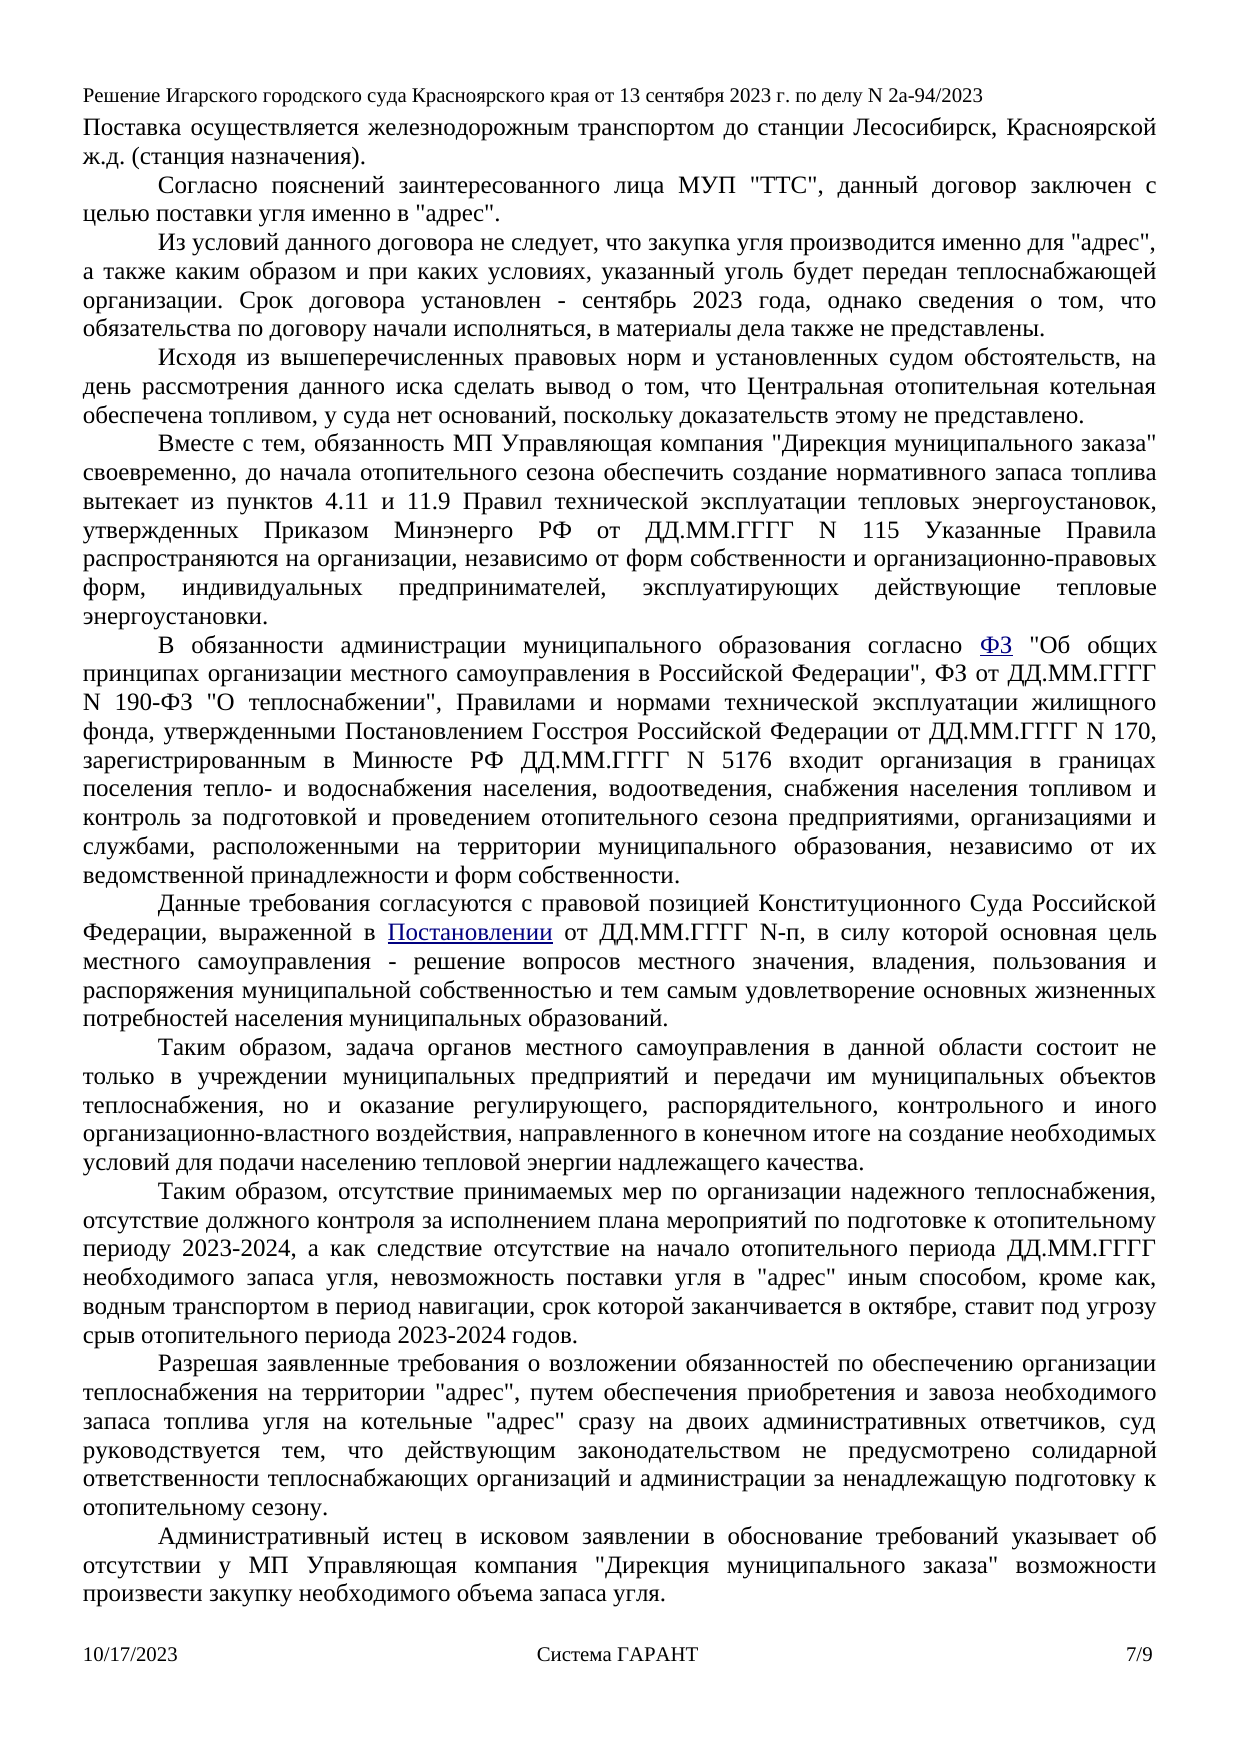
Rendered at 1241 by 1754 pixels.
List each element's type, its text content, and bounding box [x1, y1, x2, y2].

text В обязанности администрации муниципального образования согласно ФЗ "Об общих принципах организации местного самоуправления в Российской Федерации", ФЗ от ДД.ММ.ГГГГ N 190-ФЗ "О теплоснабжении", Правилами и нормами технической эксплуатации жилищного фонда, утвержденными Постановлением Госстроя Российской Федерации от ДД.ММ.ГГГГ N 170, зарегистрированным в Минюсте РФ ДД.ММ.ГГГГ N 5176 входит организация в границах поселения тепло- и водоснабжения населения, водоотведения, снабжения населения топливом и контроль за подготовкой и проведением отопительного сезона предприятиями, организациями и службами, расположенными на территории муниципального образования, независимо от их ведомственной принадлежности и форм собственности. [83, 630, 1157, 888]
text Из условий данного договора не следует, что закупка угля производится именно для "адрес", а также каким образом и при каких условиях, указанный уголь будет передан теплоснабжающей организации. Срок договора установлен - сентябрь 2023 года, однако сведения о том, что обязательства по договору начали исполняться, в материалы дела также не представлены. [83, 227, 1157, 342]
text Таким образом, задача органов местного самоуправления в данной области состоит не только в учреждении муниципальных предприятий и передачи им муниципальных объектов теплоснабжения, но и оказание регулирующего, распорядительного, контрольного и иного организационно-властного воздействия, направленного в конечном итоге на создание необходимых условий для подачи населению тепловой энергии надлежащего качества. [83, 1032, 1157, 1176]
text Вместе с тем, обязанность МП Управляющая компания "Дирекция муниципального заказа" своевременно, до начала отопительного сезона обеспечить создание нормативного запаса топлива вытекает из пунктов 4.11 и 11.9 Правил технической эксплуатации тепловых энергоустановок, утвержденных Приказом Минэнерго РФ от ДД.ММ.ГГГГ N 115 Указанные Правила распространяются на организации, независимо от форм собственности и организационно-правовых форм, индивидуальных предпринимателей, эксплуатирующих действующие тепловые энергоустановки. [83, 428, 1157, 630]
text Разрешая заявленные требования о возложении обязанностей по обеспечению организации теплоснабжения на территории "адрес", путем обеспечения приобретения и завоза необходимого запаса топлива угля на котельные "адрес" сразу на двоих административных ответчиков, суд руководствуется тем, что действующим законодательством не предусмотрено солидарной ответственности теплоснабжающих организаций и администрации за ненадлежащую подготовку к отопительному сезону. [83, 1348, 1157, 1521]
text Согласно пояснений заинтересованного лица МУП "ТТС", данный договор заключен с целью поставки угля именно в "адрес". [83, 170, 1157, 227]
text Поставка осуществляется железнодорожным транспортом до станции Лесосибирск, Красноярской ж.д. (станция назначения). [83, 112, 1157, 170]
text Административный истец в исковом заявлении в обоснование требований указывает об отсутствии у МП Управляющая компания "Дирекция муниципального заказа" возможности произвести закупку необходимого объема запаса угля. [83, 1521, 1157, 1607]
text Данные требования согласуются с правовой позицией Конституционного Суда Российской Федерации, выраженной в Постановлении от ДД.ММ.ГГГГ N-п, в силу которой основная цель местного самоуправления - решение вопросов местного значения, владения, пользования и распоряжения муниципальной собственностью и тем самым удовлетворение основных жизненных потребностей населения муниципальных образований. [83, 888, 1157, 1032]
text Исходя из вышеперечисленных правовых норм и установленных судом обстоятельств, на день рассмотрения данного иска сделать вывод о том, что Центральная отопительная котельная обеспечена топливом, у суда нет оснований, поскольку доказательств этому не представлено. [83, 342, 1157, 428]
text Таким образом, отсутствие принимаемых мер по организации надежного теплоснабжения, отсутствие должного контроля за исполнением плана мероприятий по подготовке к отопительному периоду 2023-2024, а как следствие отсутствие на начало отопительного периода ДД.ММ.ГГГГ необходимого запаса угля, невозможность поставки угля в "адрес" иным способом, кроме как, водным транспортом в период навигации, срок которой заканчивается в октябре, ставит под угрозу срыв отопительного периода 2023-2024 годов. [83, 1176, 1157, 1348]
